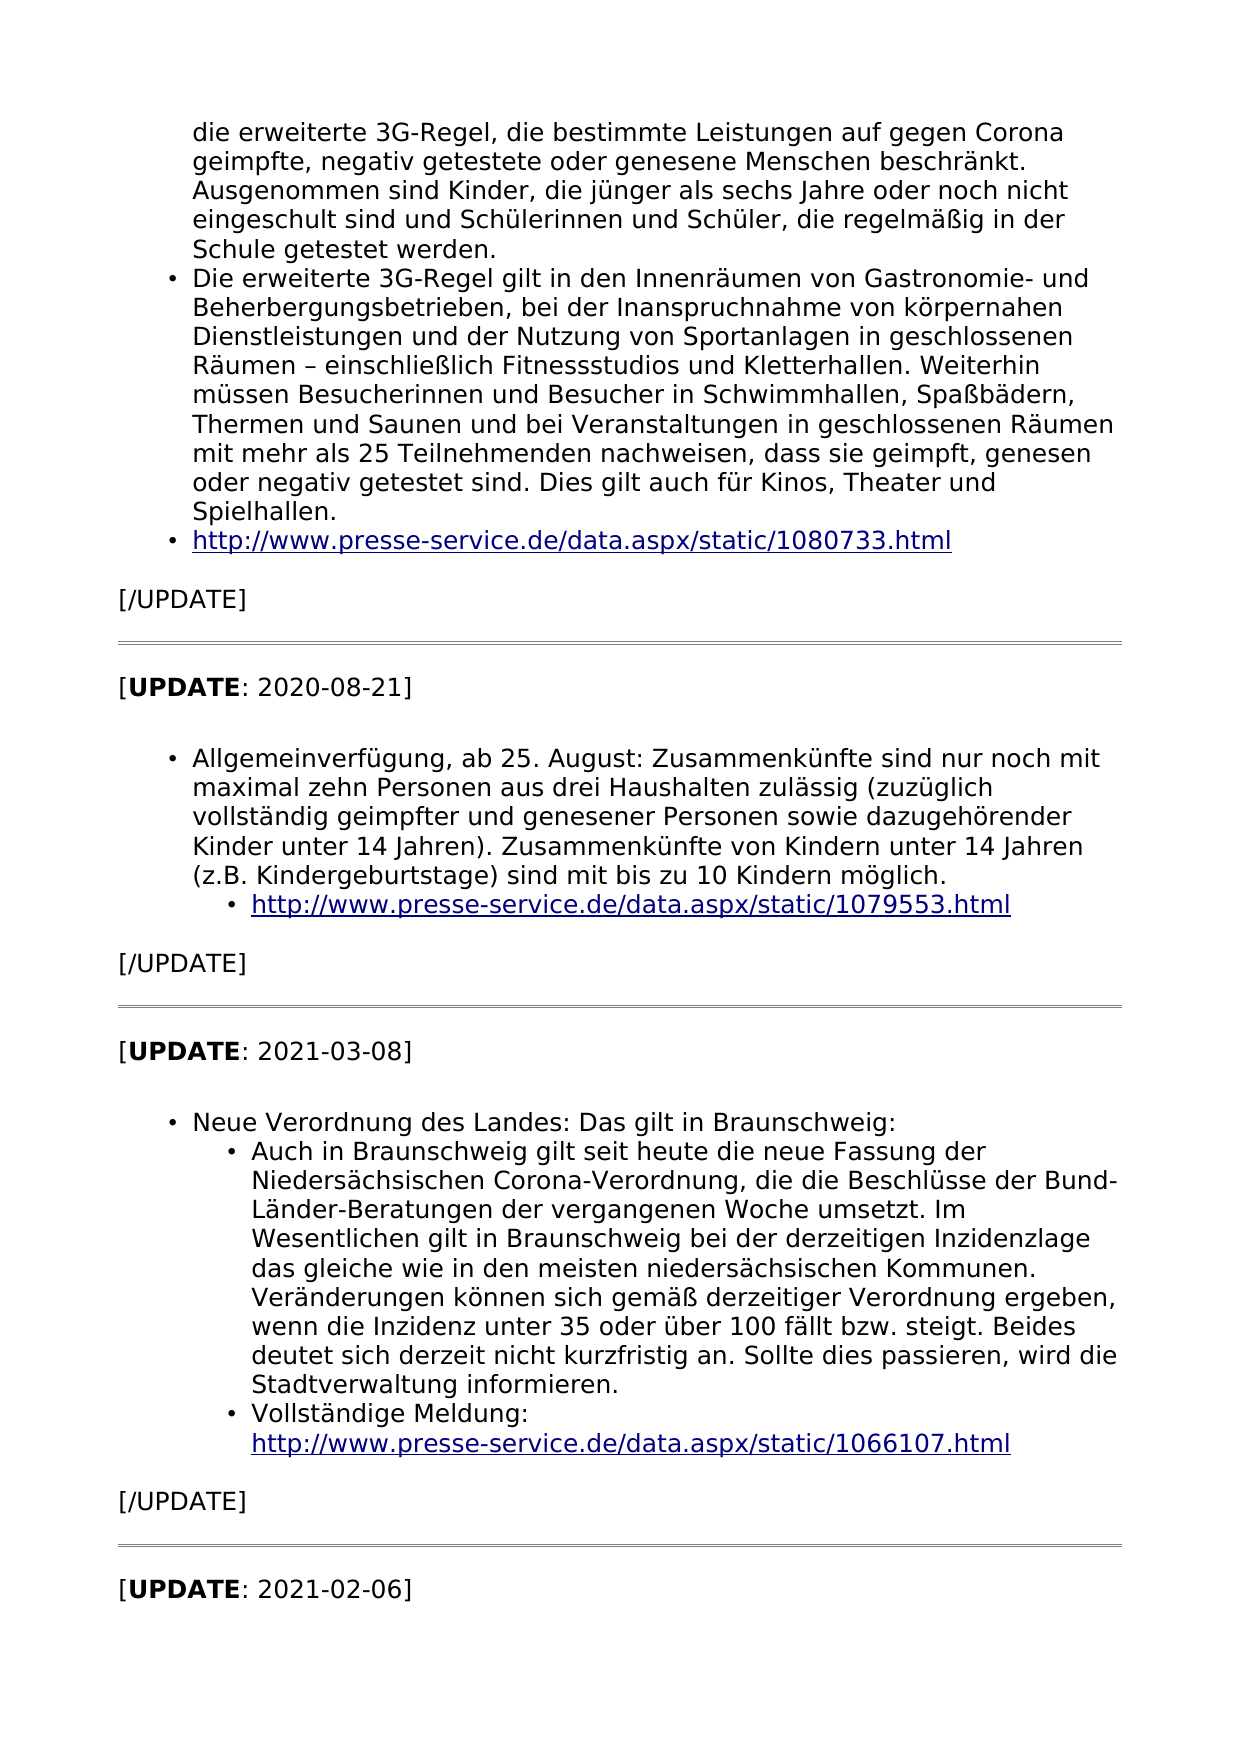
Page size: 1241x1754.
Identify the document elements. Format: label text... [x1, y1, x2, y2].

text [/UPDATE] [118, 1487, 1122, 1517]
list http://www.presse-service.de/data.aspx/static/1079553.html [236, 890, 1122, 919]
list Neue Verordnung des Landes: Das gilt in Braunschweig: [177, 1108, 1122, 1137]
text [UPDATE: 2021-03-08] [118, 1037, 1122, 1066]
list Vollständige Meldung: http://www.presse-service.de/data.aspx/static/1066107.html [236, 1399, 1122, 1458]
text [/UPDATE] [118, 585, 1122, 614]
list Allgemeinverfügung, ab 25. August: Zusammenkünfte sind nur noch mit maximal zehn Personen aus drei Haushalten zulässig (zuzüglich vollständig geimpfter und genesener Personen sowie dazugehörender Kinder unter 14 Jahren). Zusammenkünfte von Kindern unter 14 Jahren (z.B. Kindergeburtstage) sind mit bis zu 10 Kindern möglich. [177, 744, 1122, 890]
list http://www.presse-service.de/data.aspx/static/1080733.html [177, 526, 1122, 556]
text [UPDATE: 2020-08-21] [118, 673, 1122, 702]
text [/UPDATE] [118, 949, 1122, 978]
list Die erweiterte 3G-Regel gilt in den Innenräumen von Gastronomie- und Beherbergungsbetrieben, bei der Inanspruchnahme von körpernahen Dienstleistungen und der Nutzung von Sportanlagen in geschlossenen Räumen – einschließlich Fitnessstudios und Kletterhallen. Weiterhin müssen Besucherinnen und Besucher in Schwimmhallen, Spaßbädern, Thermen und Saunen und bei Veranstaltungen in geschlossenen Räumen mit mehr als 25 Teilnehmenden nachweisen, dass sie geimpft, genesen oder negativ getestet sind. Dies gilt auch für Kinos, Theater und Spielhallen. [177, 264, 1122, 526]
list Auch in Braunschweig gilt seit heute die neue Fassung der Niedersächsischen Corona-Verordnung, die die Beschlüsse der Bund-Länder-Beratungen der vergangenen Woche umsetzt. Im Wesentlichen gilt in Braunschweig bei der derzeitigen Inzidenzlage das gleiche wie in den meisten niedersächsischen Kommunen. Veränderungen können sich gemäß derzeitiger Verordnung ergeben, wenn die Inzidenz unter 35 oder über 100 fällt bzw. steigt. Beides deutet sich derzeit nicht kurzfristig an. Sollte dies passieren, wird die Stadtverwaltung informieren. [236, 1137, 1122, 1399]
text [UPDATE: 2021-02-06] [118, 1575, 1122, 1604]
list die erweiterte 3G-Regel, die bestimmte Leistungen auf gegen Corona geimpfte, negativ getestete oder genesene Menschen beschränkt. Ausgenommen sind Kinder, die jünger als sechs Jahre oder noch nicht eingeschult sind und Schülerinnen und Schüler, die regelmäßig in der Schule getestet werden. [177, 118, 1122, 264]
